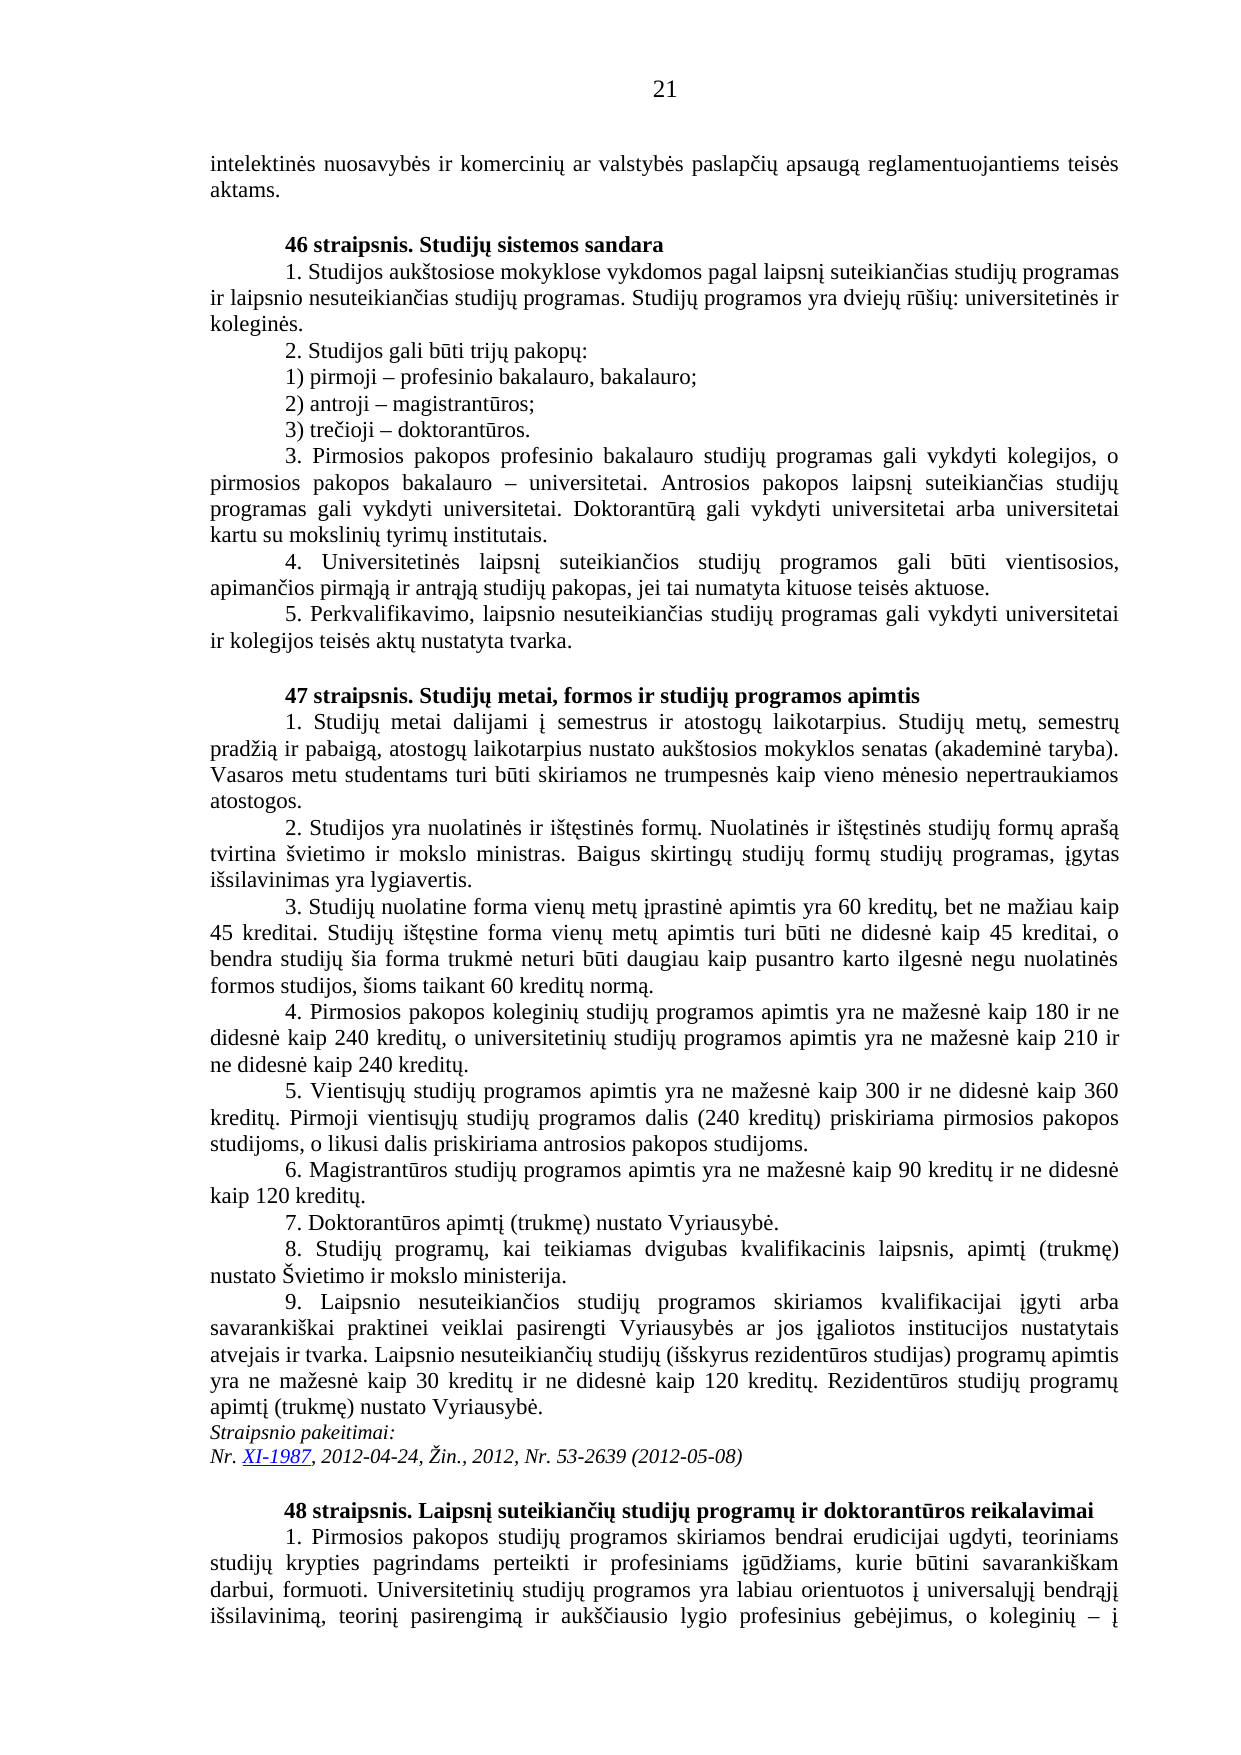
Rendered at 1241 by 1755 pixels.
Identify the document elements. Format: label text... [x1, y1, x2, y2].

text 4. Universitetinės laipsnį suteikiančios studijų programos gali būti vientisosios, apimančios pirmąją ir antrąją studijų pakopas, jei tai numatyta kituose teisės aktuose. [210, 548, 1120, 600]
text 3) trečioji – doktorantūros. [210, 416, 1120, 442]
text 9. Laipsnio nesuteikiančios studijų programos skiriamos kvalifikacijai įgyti arba savarankiškai praktinei veiklai pasirengti Vyriausybės ar jos įgaliotos institucijos nustatytais atvejais ir tvarka. Laipsnio nesuteikiančių studijų (išskyrus rezidentūros studijas) programų apimtis yra ne mažesnė kaip 30 kreditų ir ne didesnė kaip 120 kreditų. Rezidentūros studijų programų apimtį (trukmę) nustato Vyriausybė. [210, 1288, 1120, 1420]
text 2. Studijos yra nuolatinės ir ištęstinės formų. Nuolatinės ir ištęstinės studijų formų aprašą tvirtina švietimo ir mokslo ministras. Baigus skirtingų studijų formų studijų programas, įgytas išsilavinimas yra lygiavertis. [210, 814, 1120, 893]
text 1. Pirmosios pakopos studijų programos skiriamos bendrai erudicijai ugdyti, teoriniams studijų krypties pagrindams perteikti ir profesiniams įgūdžiams, kurie būtini savarankiškam darbui, formuoti. Universitetinių studijų programos yra labiau orientuotos į universalųjį bendrąjį išsilavinimą, teorinį pasirengimą ir aukščiausio lygio profesinius gebėjimus, o koleginių – į [210, 1523, 1120, 1628]
text 2) antroji – magistrantūros; [210, 389, 1120, 416]
text 46 straipsnis. Studijų sistemos sandara [210, 231, 1120, 258]
text 1) pirmoji – profesinio bakalauro, bakalauro; [210, 363, 1120, 389]
text intelektinės nuosavybės ir komercinių ar valstybės paslapčių apsaugą reglamentuojantiems teisės aktams. [210, 150, 1120, 203]
text Straipsnio pakeitimai: [210, 1420, 1120, 1444]
text 2. Studijos gali būti trijų pakopų: [210, 337, 1120, 363]
text Nr. XI-1987, 2012-04-24, Žin., 2012, Nr. 53-2639 (2012-05-08) [210, 1444, 1120, 1468]
text 1. Studijos aukštosiose mokyklose vykdomos pagal laipsnį suteikiančias studijų programas ir laipsnio nesuteikiančias studijų programas. Studijų programos yra dviejų rūšių: universitetinės ir koleginės. [210, 258, 1120, 337]
text 6. Magistrantūros studijų programos apimtis yra ne mažesnė kaip 90 kreditų ir ne didesnė kaip 120 kreditų. [210, 1156, 1120, 1209]
text 7. Doktorantūros apimtį (trukmę) nustato Vyriausybė. [210, 1209, 1120, 1235]
text 48 straipsnis. Laipsnį suteikiančių studijų programų ir doktorantūros reikalavimai [284, 1497, 1120, 1523]
text 4. Pirmosios pakopos koleginių studijų programos apimtis yra ne mažesnė kaip 180 ir ne didesnė kaip 240 kreditų, o universitetinių studijų programos apimtis yra ne mažesnė kaip 210 ir ne didesnė kaip 240 kreditų. [210, 998, 1120, 1077]
text 8. Studijų programų, kai teikiamas dvigubas kvalifikacinis laipsnis, apimtį (trukmę) nustato Švietimo ir mokslo ministerija. [210, 1235, 1120, 1288]
text 1. Studijų metai dalijami į semestrus ir atostogų laikotarpius. Studijų metų, semestrų pradžią ir pabaigą, atostogų laikotarpius nustato aukštosios mokyklos senatas (akademinė taryba). Vasaros metu studentams turi būti skiriamos ne trumpesnės kaip vieno mėnesio nepertraukiamos atostogos. [210, 708, 1120, 814]
text 5. Vientisųjų studijų programos apimtis yra ne mažesnė kaip 300 ir ne didesnė kaip 360 kreditų. Pirmoji vientisųjų studijų programos dalis (240 kreditų) priskiriama pirmosios pakopos studijoms, o likusi dalis priskiriama antrosios pakopos studijoms. [210, 1077, 1120, 1156]
text 3. Pirmosios pakopos profesinio bakalauro studijų programas gali vykdyti kolegijos, o pirmosios pakopos bakalauro – universitetai. Antrosios pakopos laipsnį suteikiančias studijų programas gali vykdyti universitetai. Doktorantūrą gali vykdyti universitetai arba universitetai kartu su mokslinių tyrimų institutais. [210, 442, 1120, 548]
text 47 straipsnis. Studijų metai, formos ir studijų programos apimtis [210, 682, 1120, 708]
text 5. Perkvalifikavimo, laipsnio nesuteikiančias studijų programas gali vykdyti universitetai ir kolegijos teisės aktų nustatyta tvarka. [210, 600, 1120, 653]
text 3. Studijų nuolatine forma vienų metų įprastinė apimtis yra 60 kreditų, bet ne mažiau kaip 45 kreditai. Studijų ištęstine forma vienų metų apimtis turi būti ne didesnė kaip 45 kreditai, o bendra studijų šia forma trukmė neturi būti daugiau kaip pusantro karto ilgesnė negu nuolatinės formos studijos, šioms taikant 60 kreditų normą. [210, 893, 1120, 998]
